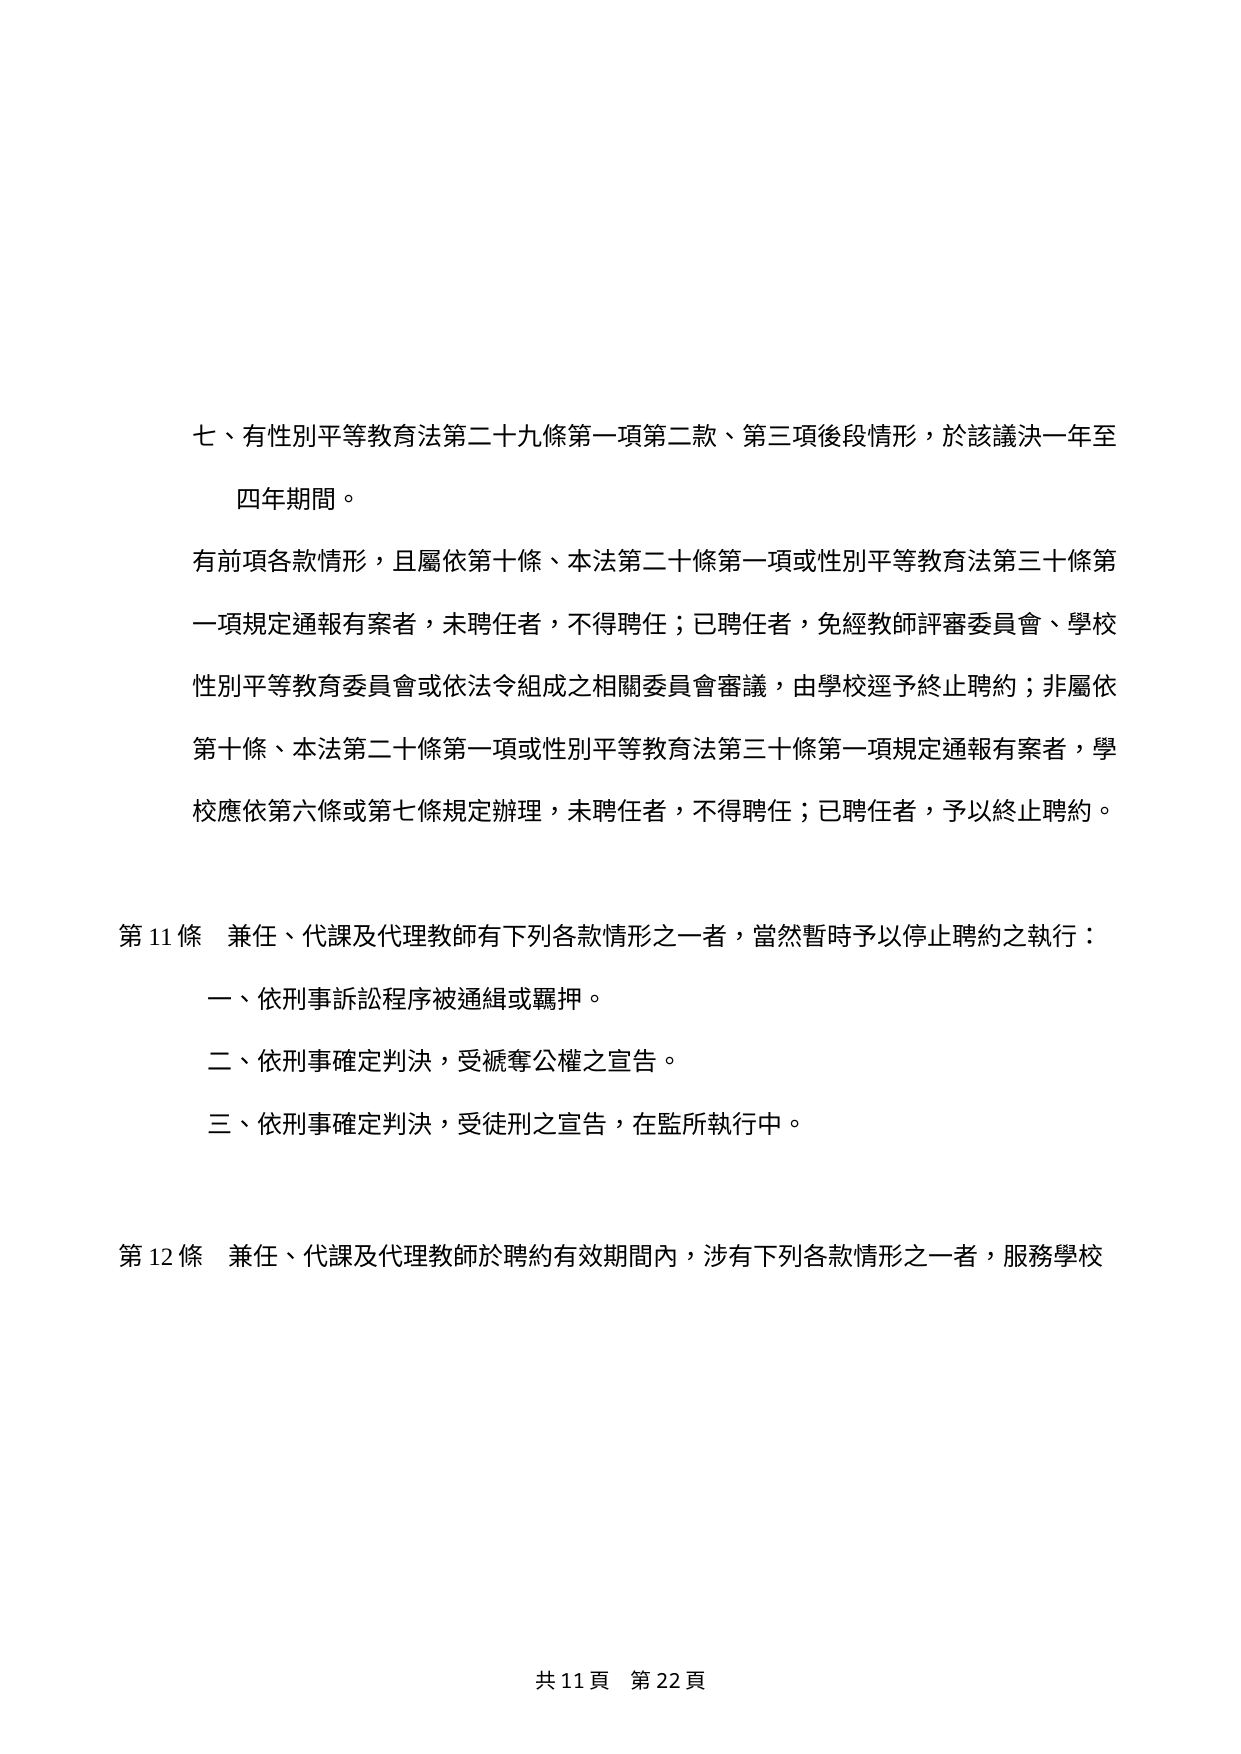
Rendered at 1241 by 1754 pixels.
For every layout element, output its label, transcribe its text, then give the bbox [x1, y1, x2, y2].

text 一、依刑事訴訟程序被通緝或羈押。 [207, 956, 1122, 1018]
text 七、有性別平等教育法第二十九條第一項第二款、第三項後段情形，於該議決一年至四年期間。 [192, 393, 1122, 518]
text 第12條 兼任、代課及代理教師於聘約有效期間內，涉有下列各款情形之一者，服務學校 [118, 1212, 1122, 1275]
text 有前項各款情形，且屬依第十條、本法第二十條第一項或性別平等教育法第三十條第一項規定通報有案者，未聘任者，不得聘任；已聘任者，免經教師評審委員會、學校性別平等教育委員會或依法令組成之相關委員會審議，由學校逕予終止聘約；非屬依第十條、本法第二十條第一項或性別平等教育法第三十條第一項規定通報有案者，學校應依第六條或第七條規定辦理，未聘任者，不得聘任；已聘任者，予以終止聘約。 [192, 518, 1122, 831]
text 二、依刑事確定判決，受褫奪公權之宣告。 [207, 1018, 1122, 1081]
text 第11條 兼任、代課及代理教師有下列各款情形之一者，當然暫時予以停止聘約之執行： [118, 893, 1122, 956]
text 三、依刑事確定判決，受徒刑之宣告，在監所執行中。 [207, 1081, 1122, 1143]
